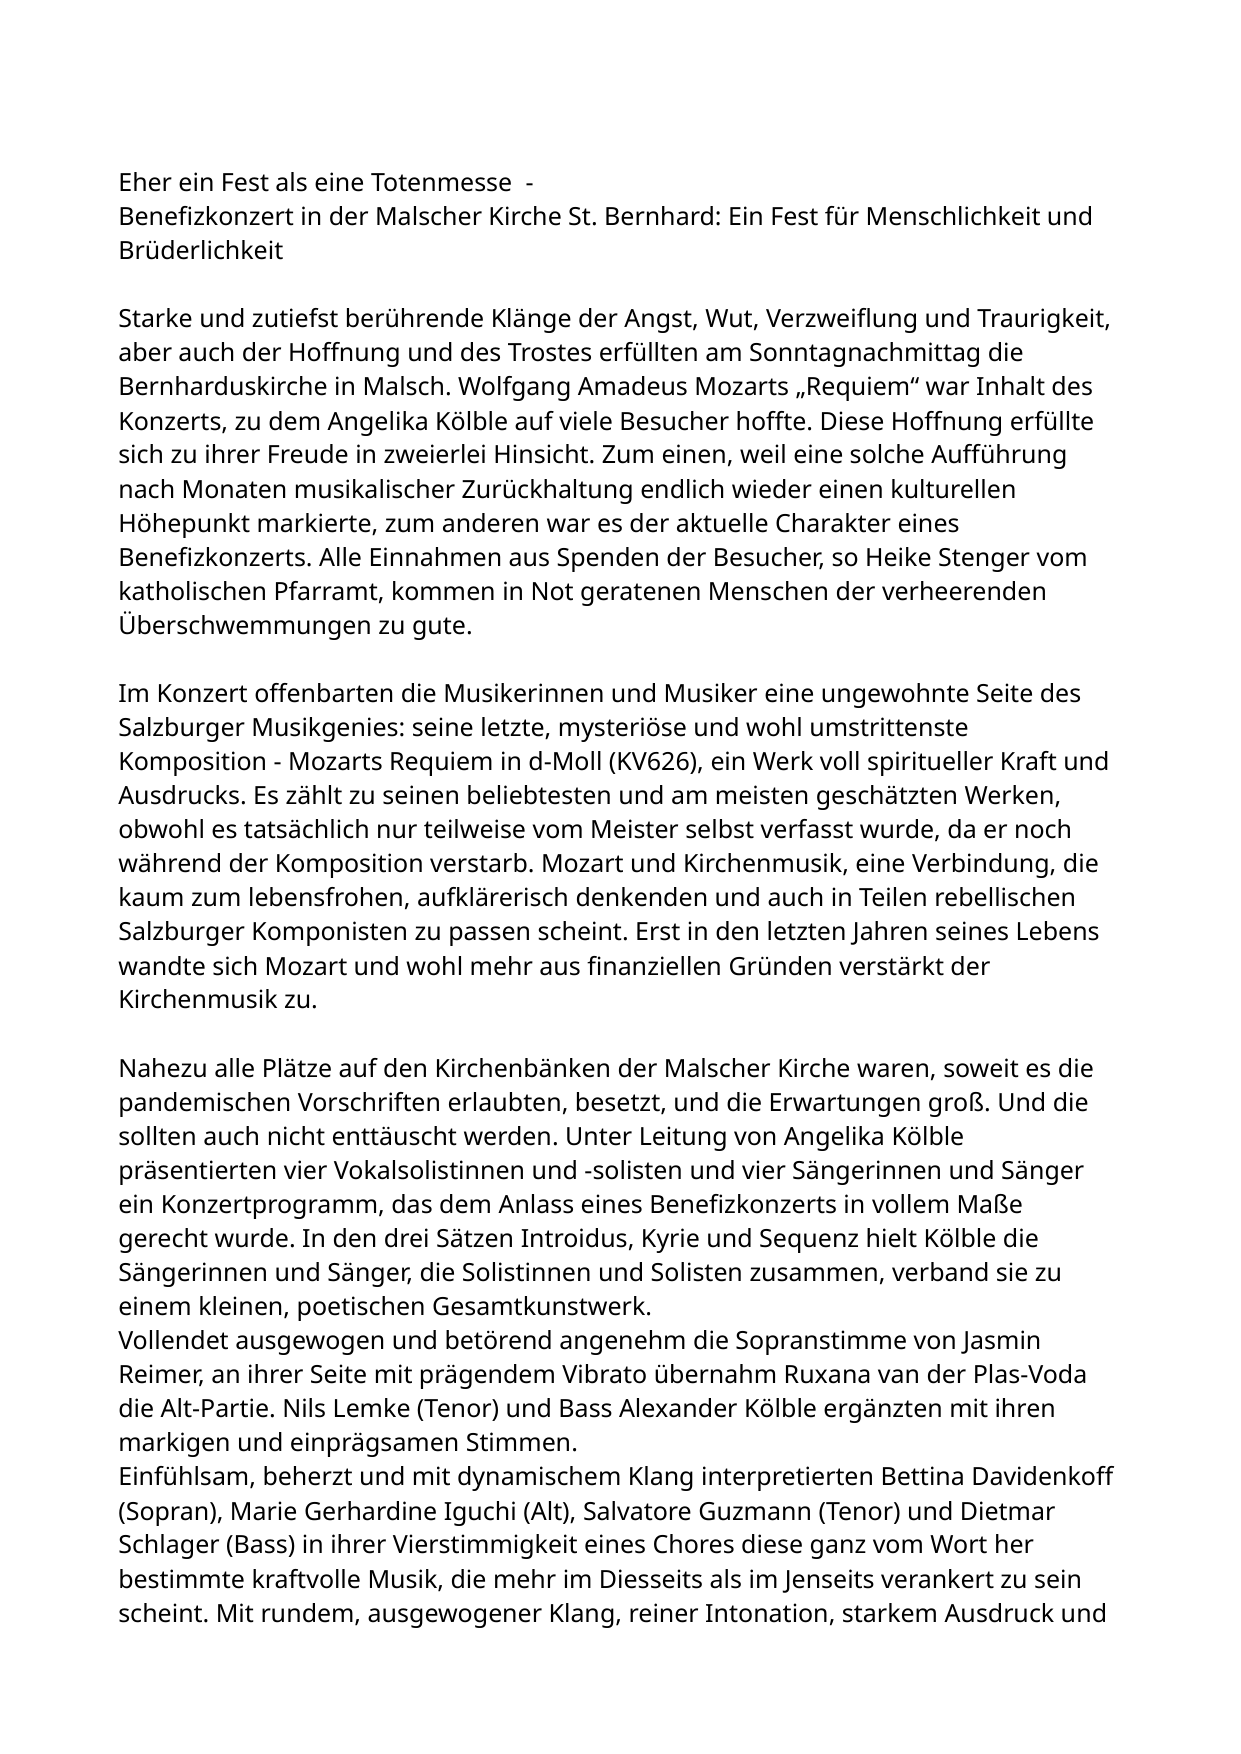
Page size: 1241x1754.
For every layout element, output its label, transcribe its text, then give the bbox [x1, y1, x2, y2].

text Im Konzert offenbarten die Musikerinnen und Musiker eine ungewohnte Seite des Salzburger Musikgenies: seine letzte, mysteriöse und wohl umstrittenste Komposition - Mozarts Requiem in d-Moll (KV626), ein Werk voll spiritueller Kraft und Ausdrucks. Es zählt zu seinen beliebtesten und am meisten geschätzten Werken, obwohl es tatsächlich nur teilweise vom Meister selbst verfasst wurde, da er noch während der Komposition verstarb. Mozart und Kirchenmusik, eine Verbindung, die kaum zum lebensfrohen, aufklärerisch denkenden und auch in Teilen rebellischen Salzburger Komponisten zu passen scheint. Erst in den letzten Jahren seines Lebens wandte sich Mozart und wohl mehr aus finanziellen Gründen verstärkt der Kirchenmusik zu. [118, 676, 1114, 1016]
text Vollendet ausgewogen und betörend angenehm die Sopranstimme von Jasmin Reimer, an ihrer Seite mit prägendem Vibrato übernahm Ruxana van der Plas-Voda die Alt-Partie. Nils Lemke (Tenor) und Bass Alexander Kölble ergänzten mit ihren markigen und einprägsamen Stimmen. [118, 1323, 1114, 1459]
text Eher ein Fest als eine Totenmesse - [118, 165, 1114, 199]
text Einfühlsam, beherzt und mit dynamischem Klang interpretierten Bettina Davidenkoff (Sopran), Marie Gerhardine Iguchi (Alt), Salvatore Guzmann (Tenor) und Dietmar Schlager (Bass) in ihrer Vierstimmigkeit eines Chores diese ganz vom Wort her bestimmte kraftvolle Musik, die mehr im Diesseits als im Jenseits verankert zu sein scheint. Mit rundem, ausgewogener Klang, reiner Intonation, starkem Ausdruck und [118, 1459, 1114, 1629]
text Benefizkonzert in der Malscher Kirche St. Bernhard: Ein Fest für Menschlichkeit und Brüderlichkeit [118, 199, 1114, 267]
text Nahezu alle Plätze auf den Kirchenbänken der Malscher Kirche waren, soweit es die pandemischen Vorschriften erlaubten, besetzt, und die Erwartungen groß. Und die sollten auch nicht enttäuscht werden. Unter Leitung von Angelika Kölble präsentierten vier Vokalsolistinnen und -solisten und vier Sängerinnen und Sänger ein Konzertprogramm, das dem Anlass eines Benefizkonzerts in vollem Maße gerecht wurde. In den drei Sätzen Introidus, Kyrie und Sequenz hielt Kölble die Sängerinnen und Sänger, die Solistinnen und Solisten zusammen, verband sie zu einem kleinen, poetischen Gesamtkunstwerk. [118, 1050, 1114, 1323]
text Starke und zutiefst berührende Klänge der Angst, Wut, Verzweiflung und Traurigkeit, aber auch der Hoffnung und des Trostes erfüllten am Sonntagnachmittag die Bernharduskirche in Malsch. Wolfgang Amadeus Mozarts „Requiem“ war Inhalt des Konzerts, zu dem Angelika Kölble auf viele Besucher hoffte. Diese Hoffnung erfüllte sich zu ihrer Freude in zweierlei Hinsicht. Zum einen, weil eine solche Aufführung nach Monaten musikalischer Zurückhaltung endlich wieder einen kulturellen Höhepunkt markierte, zum anderen war es der aktuelle Charakter eines Benefizkonzerts. Alle Einnahmen aus Spenden der Besucher, so Heike Stenger vom katholischen Pfarramt, kommen in Not geratenen Menschen der verheerenden Überschwemmungen zu gute. [118, 301, 1114, 642]
